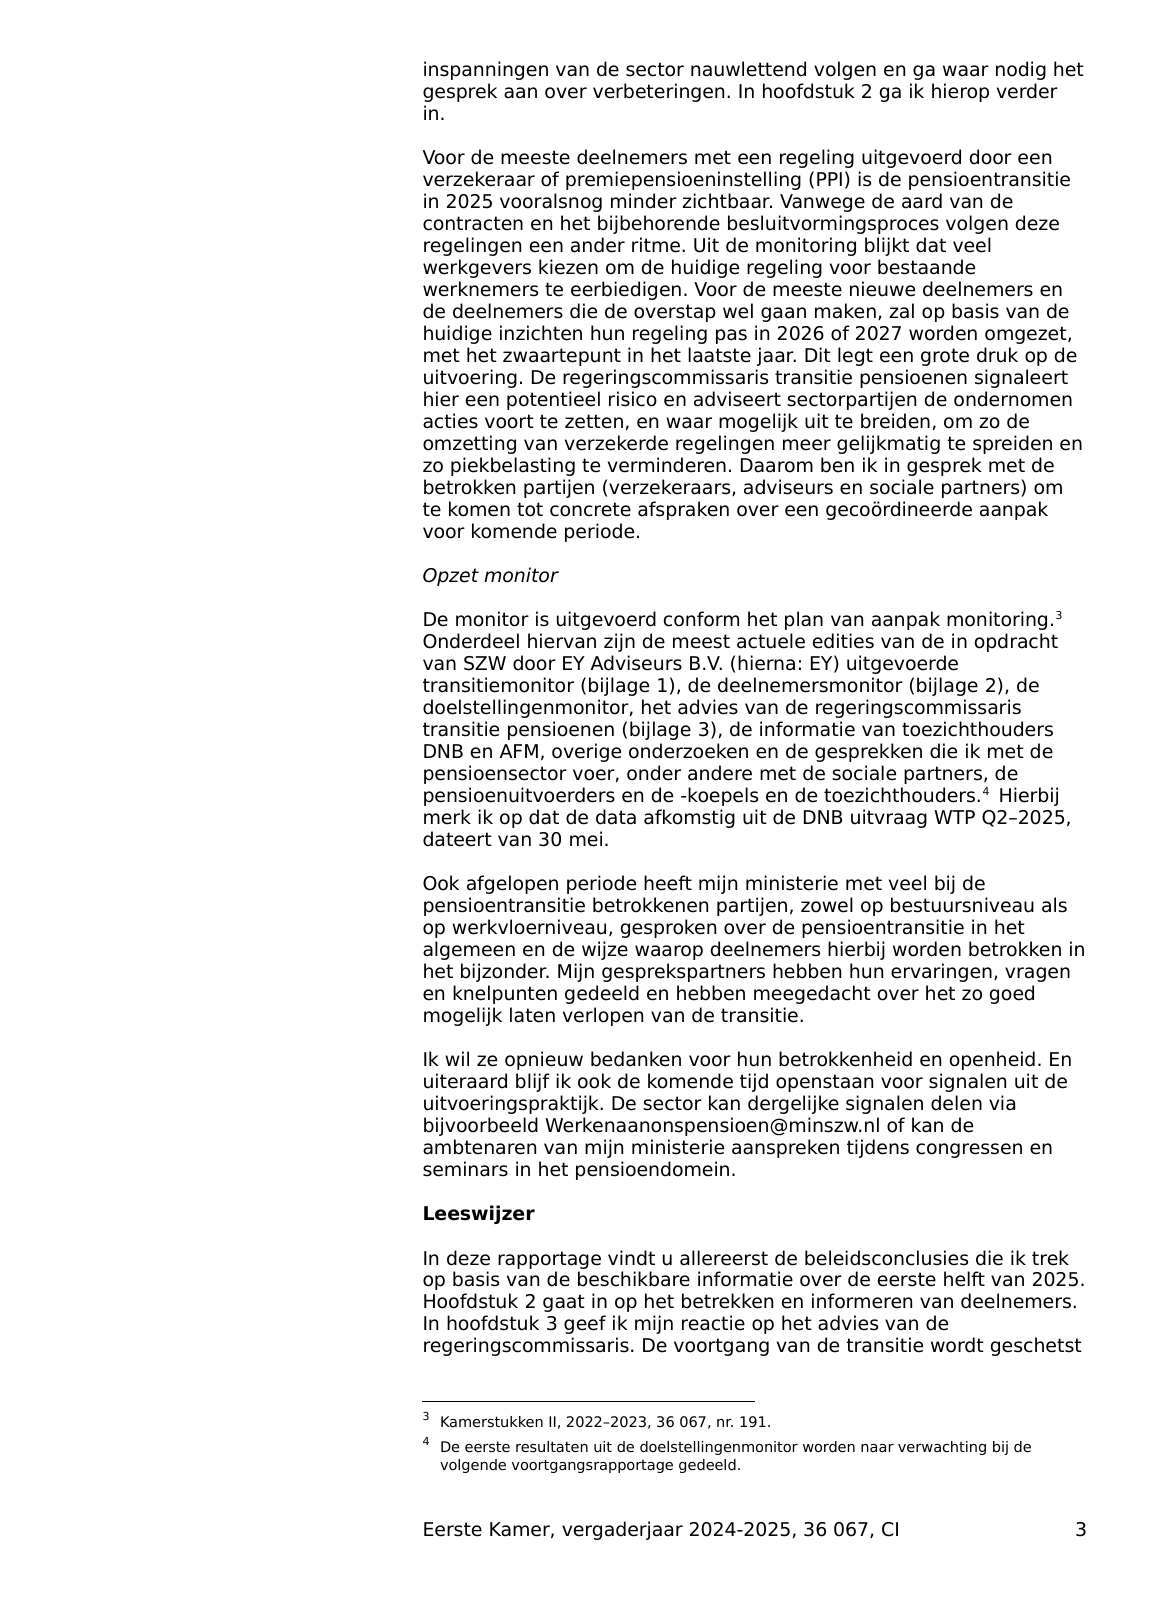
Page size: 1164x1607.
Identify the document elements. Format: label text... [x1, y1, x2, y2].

text Voor de meeste deelnemers met een regeling uitgevoerd door een verzekeraar of premiepensioeninstelling (PPI) is de pensioentransitie in 2025 vooralsnog minder zichtbaar. Vanwege de aard van de contracten en het bijbehorende besluitvormingsproces volgen deze regelingen een ander ritme. Uit de monitoring blijkt dat veel werkgevers kiezen om de huidige regeling voor bestaande werknemers te eerbiedigen. Voor de meeste nieuwe deelnemers en de deelnemers die de overstap wel gaan maken, zal op basis van de huidige inzichten hun regeling pas in 2026 of 2027 worden omgezet, met het zwaartepunt in het laatste jaar. Dit legt een grote druk op de uitvoering. De regeringscommissaris transitie pensioenen signaleert hier een potentieel risico en adviseert sectorpartijen de ondernomen acties voort te zetten, en waar mogelijk uit te breiden, om zo de omzetting van verzekerde regelingen meer gelijkmatig te spreiden en zo piekbelasting te verminderen. Daarom ben ik in gesprek met de betrokken partijen (verzekeraars, adviseurs en sociale partners) om te komen tot concrete afspraken over een gecoördineerde aanpak voor komende periode. [422, 147, 1087, 543]
text Ik wil ze opnieuw bedanken voor hun betrokkenheid en openheid. En uiteraard blijf ik ook de komende tijd openstaan voor signalen uit de uitvoeringspraktijk. De sector kan dergelijke signalen delen via bijvoorbeeld Werkenaanonspensioen@minszw.nl of kan de ambtenaren van mijn ministerie aanspreken tijdens congressen en seminars in het pensioendomein. [422, 1049, 1087, 1181]
text De eerste resultaten uit de doelstellingenmonitor worden naar verwachting bij de volgende voortgangsrapportage gedeeld. [422, 1435, 1087, 1474]
text De monitor is uitgevoerd conform het plan van aanpak monitoring. Onderdeel hiervan zijn de meest actuele edities van de in opdracht van SZW door EY Adviseurs B.V. (hierna: EY) uitgevoerde transitiemonitor (bijlage 1), de deelnemersmonitor (bijlage 2), de doelstellingenmonitor, het advies van de regeringscommissaris transitie pensioenen (bijlage 3), de informatie van toezichthouders DNB en AFM, overige onderzoeken en de gesprekken die ik met de pensioensector voer, onder andere met de sociale partners, de pensioenuitvoerders en de -koepels en de toezichthouders. Hierbij merk ik op dat de data afkomstig uit de DNB uitvraag WTP Q2–2025, dateert van 30 mei. [422, 609, 1087, 851]
text Kamerstukken II, 2022–2023, 36 067, nr. 191. [422, 1410, 1087, 1432]
subtitle Leeswijzer [422, 1203, 1087, 1225]
text In deze rapportage vindt u allereerst de beleidsconclusies die ik trek op basis van de beschikbare informatie over de eerste helft van 2025. Hoofdstuk 2 gaat in op het betrekken en informeren van deelnemers. In hoofdstuk 3 geef ik mijn reactie op het advies van de regeringscommissaris. De voortgang van de transitie wordt geschetst [422, 1247, 1087, 1357]
subtitle Opzet monitor [422, 565, 1087, 587]
text Ook afgelopen periode heeft mijn ministerie met veel bij de pensioentransitie betrokkenen partijen, zowel op bestuursniveau als op werkvloerniveau, gesproken over de pensioentransitie in het algemeen en de wijze waarop deelnemers hierbij worden betrokken in het bijzonder. Mijn gesprekspartners hebben hun ervaringen, vragen en knelpunten gedeeld en hebben meegedacht over het zo goed mogelijk laten verlopen van de transitie. [422, 873, 1087, 1027]
text Het is van cruciaal belang dat pensioenuitvoerders en sociale partners de deelnemers goed betrekken bij en informeren over de pensioentransitie. Dit geldt in het bijzonder voor de keuzes die zij hebben gemaakt rondom het overgaan naar het nieuwe stelsel en welke overwegingen daarbij vanuit het collectief zijn gemaakt. Het politieke en maatschappelijke debat rond het amendement Joseph c.s. bevestigt dat werken aan draagvlak en vertrouwen een permanente opdracht is. Het vertrouwen van deelnemers in pensioen is stabiel en neutraal (zie paragraaf 5.1). Dat neemt niet weg dat er vragen en zorgen zijn van deelnemers over de overstap naar het nieuwe stelsel. Zoals ik in mijn brief van 13 mei heb aangegeven, neem ik daarom een drietal aanvullende maatregelen om te zorgen dat deelnemers beter worden betrokken en geïnformeerd. Ik zal de inspanningen van de sector nauwlettend volgen en ga waar nodig het gesprek aan over verbeteringen. In hoofdstuk 2 ga ik hierop verder in. [422, 59, 1087, 125]
